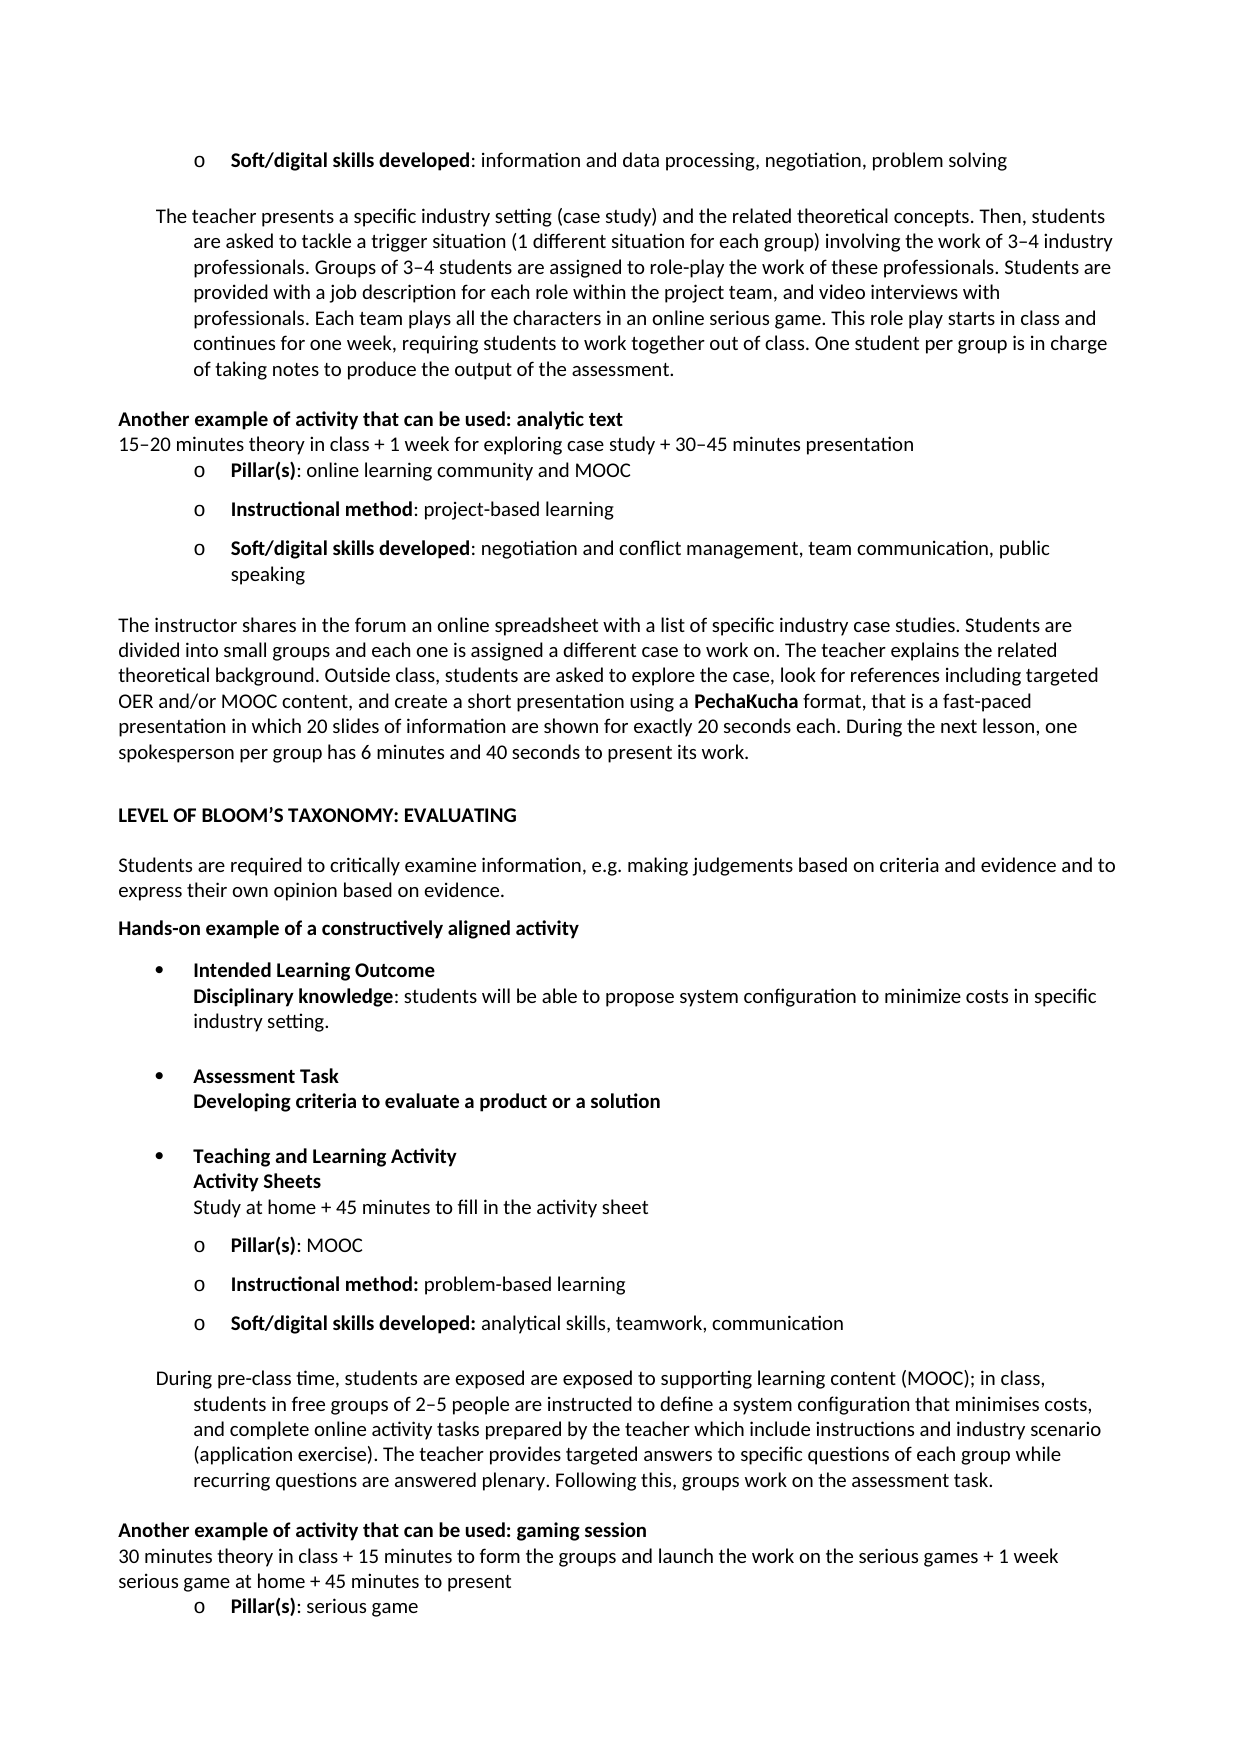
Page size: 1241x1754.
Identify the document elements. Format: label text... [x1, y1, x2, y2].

list Soft/digital skills developed: negotiation and conflict management, team communication, public speaking [193, 535, 1122, 587]
text During pre-class time, students are exposed are exposed to supporting learning content (MOOC); in class, students in free groups of 2–5 people are instructed to define a system configuration that minimises costs, and complete online activity tasks prepared by the teacher which include instructions and industry scenario (application exercise). The teacher provides targeted answers to specific questions of each group while recurring questions are answered plenary. Following this, groups work on the assessment task. [156, 1365, 1122, 1492]
text Another example of activity that can be used: gaming session 30 minutes theory in class + 15 minutes to form the groups and launch the work on the serious games + 1 week serious game at home + 45 minutes to present [118, 1517, 1122, 1594]
list Assessment Task Developing criteria to evaluate a product or a solution [156, 1063, 1122, 1114]
list Intended Learning Outcome Disciplinary knowledge: students will be able to propose system configuration to minimize costs in specific industry setting. [156, 958, 1122, 1034]
text Students are required to critically examine information, e.g. making judgements based on criteria and evidence and to express their own opinion based on evidence. [118, 852, 1122, 903]
text Another example of activity that can be used: analytic text 15–20 minutes theory in class + 1 week for exploring case study + 30–45 minutes presentation [118, 406, 1122, 457]
text The teacher presents a specific industry setting (case study) and the related theoretical concepts. Then, students are asked to tackle a trigger situation (1 different situation for each group) involving the work of 3–4 industry professionals. Groups of 3–4 students are assigned to role-play the work of these professionals. Students are provided with a job description for each role within the project team, and video interviews with professionals. Each team plays all the characters in an online serious game. This role play starts in class and continues for one week, requiring students to work together out of class. One student per group is in charge of taking notes to produce the output of the assessment. [156, 203, 1122, 381]
list Teaching and Learning Activity Activity Sheets Study at home + 45 minutes to fill in the activity sheet [156, 1143, 1122, 1219]
text Hands-on example of a constructively aligned activity [118, 916, 1122, 941]
list Pillar(s): MOOC [193, 1232, 1122, 1258]
text LEVEL OF BLOOM’S TAXONOMY: EVALUATING [118, 802, 1122, 827]
list Pillar(s): online learning community and MOOC [193, 457, 1122, 483]
text The instructor shares in the forum an online spreadsheet with a list of specific industry case studies. Students are divided into small groups and each one is assigned a different case to work on. The teacher explains the related theoretical background. Outside class, students are asked to explore the case, look for references including targeted OER and/or MOOC content, and create a short presentation using a PechaKucha format, that is a fast-paced presentation in which 20 slides of information are shown for exactly 20 seconds each. During the next lesson, one spokesperson per group has 6 minutes and 40 seconds to present its work. [118, 612, 1122, 764]
list Soft/digital skills developed: analytical skills, teamwork, communication [193, 1310, 1122, 1336]
list Soft/digital skills developed: information and data processing, negotiation, problem solving [193, 148, 1122, 174]
list Instructional method: problem-based learning [193, 1271, 1122, 1297]
list Pillar(s): serious game [193, 1594, 1122, 1620]
list Instructional method: project-based learning [193, 496, 1122, 522]
